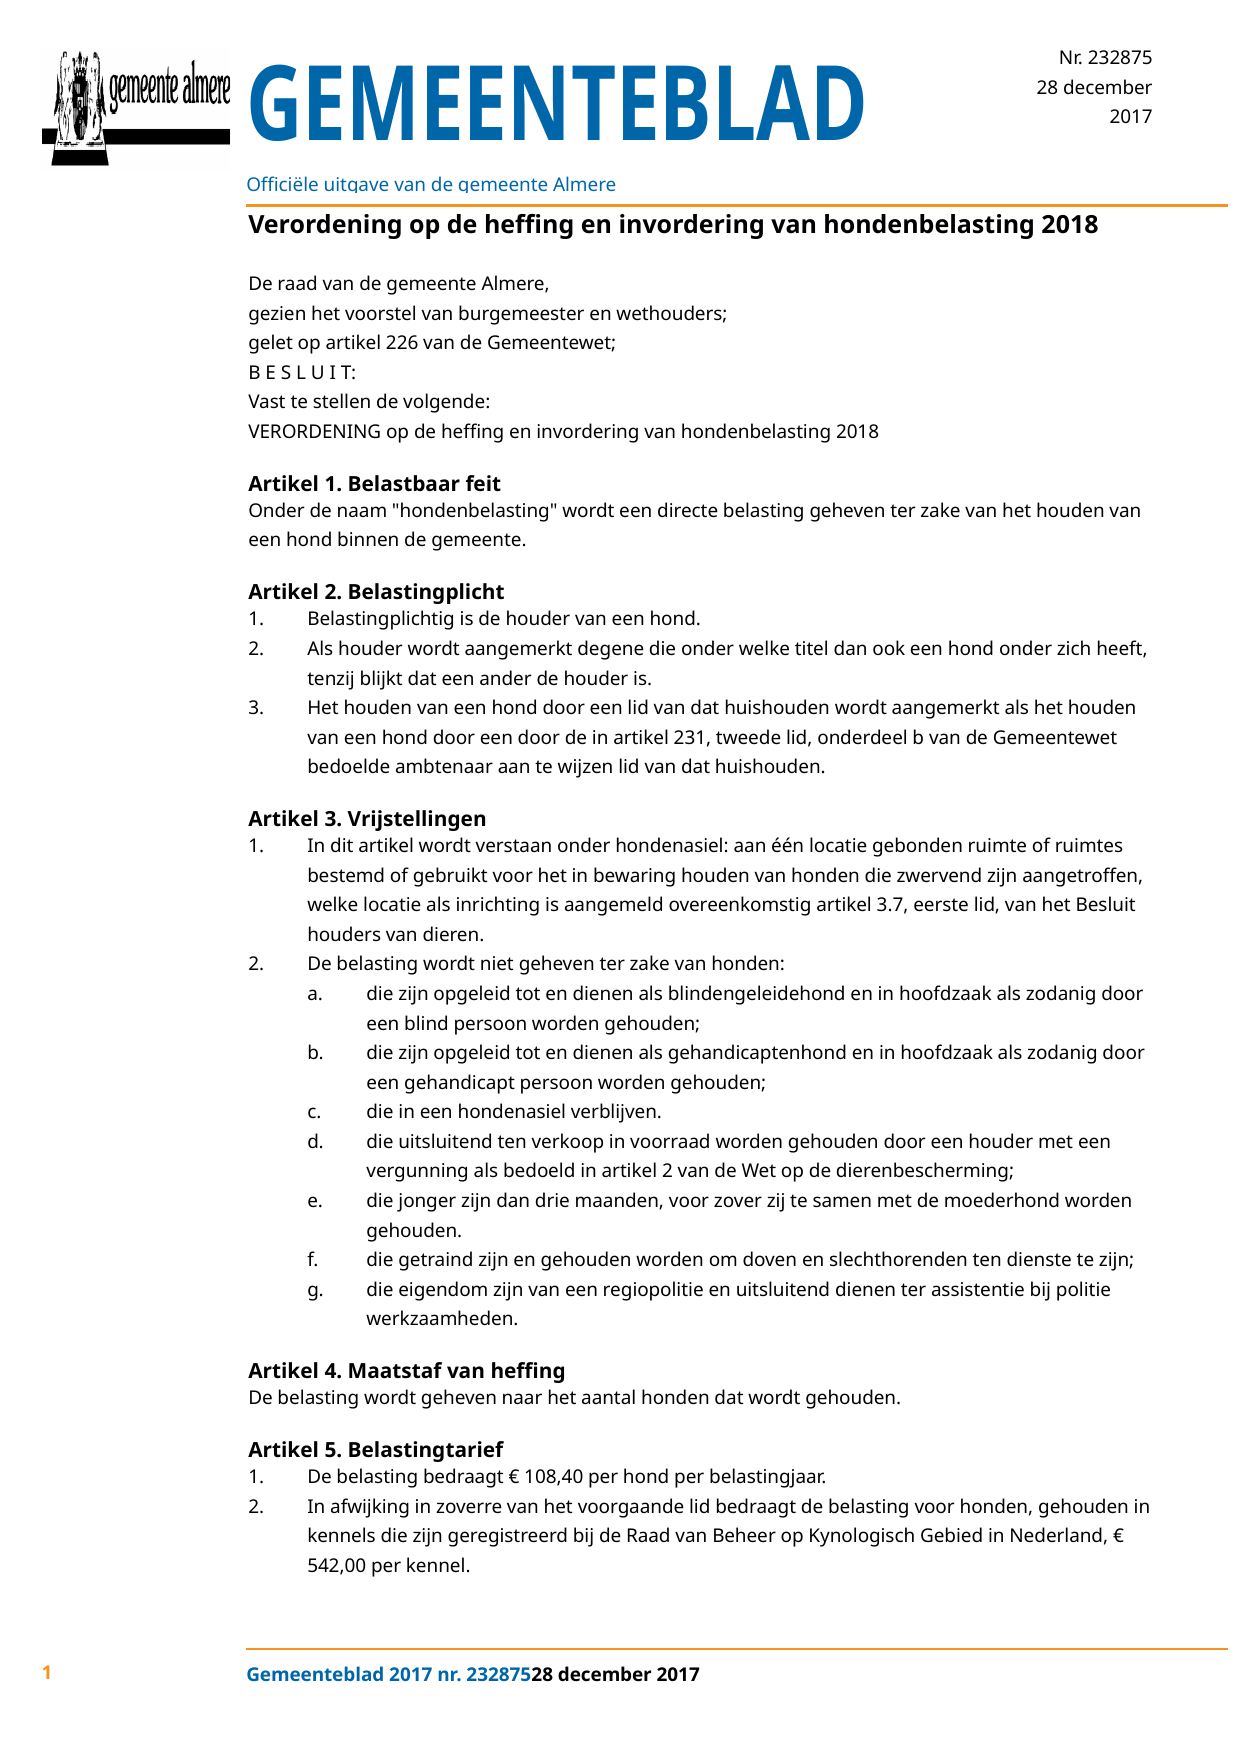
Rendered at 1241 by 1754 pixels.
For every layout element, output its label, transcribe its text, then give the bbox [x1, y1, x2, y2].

list De belasting wordt niet geheven ter zake van honden: [248, 951, 1152, 976]
list De belasting bedraagt € 108,40 per hond per belastingjaar. [248, 1463, 1152, 1489]
picture [41, 47, 231, 172]
list In dit artikel wordt verstaan onder hondenasiel: aan één locatie gebonden ruimte of ruimtes bestemd of gebruikt voor het in bewaring houden van honden die zwervend zijn aangetroffen, welke locatie als inrichting is aangemeld overeenkomstig artikel 3.7, eerste lid, van het Besluit houders van dieren. [248, 832, 1152, 947]
list Als houder wordt aangemerkt degene die onder welke titel dan ook een hond onder zich heeft, tenzij blijkt dat een ander de houder is. [248, 635, 1152, 690]
list die uitsluitend ten verkoop in voorraad worden gehouden door een houder met een vergunning als bedoeld in artikel 2 van de Wet op de dierenbescherming; [307, 1128, 1152, 1183]
list die zijn opgeleid tot en dienen als gehandicaptenhond en in hoofdzaak als zodanig door een gehandicapt persoon worden gehouden; [307, 1039, 1152, 1095]
text Artikel 4. Maatstaf van heffing [248, 1356, 1152, 1384]
text Verordening op de heffing en invordering van hondenbelasting 2018 [248, 207, 1152, 241]
text gelet op artikel 226 van de Gemeentewet; [248, 329, 1152, 355]
list die eigendom zijn van een regiopolitie en uitsluitend dienen ter assistentie bij politie werkzaamheden. [307, 1276, 1152, 1331]
text Artikel 5. Belastingtarief [248, 1435, 1152, 1463]
text De belasting wordt geheven naar het aantal honden dat wordt gehouden. [248, 1384, 1152, 1410]
text Artikel 2. Belastingplicht [248, 577, 1152, 606]
list die zijn opgeleid tot en dienen als blindengeleidehond en in hoofdzaak als zodanig door een blind persoon worden gehouden; [307, 980, 1152, 1036]
text Onder de naam "hondenbelasting" wordt een directe belasting geheven ter zake van het houden van een hond binnen de gemeente. [248, 497, 1152, 552]
text VERORDENING op de heffing en invordering van hondenbelasting 2018 [248, 418, 1152, 444]
text B E S L U I T: [248, 359, 1152, 385]
list die in een hondenasiel verblijven. [307, 1098, 1152, 1124]
list die jonger zijn dan drie maanden, voor zover zij te samen met de moederhond worden gehouden. [307, 1187, 1152, 1243]
text gezien het voorstel van burgemeester en wethouders; [248, 300, 1152, 326]
text De raad van de gemeente Almere, [248, 270, 1152, 296]
text Artikel 1. Belastbaar feit [248, 469, 1152, 497]
list Het houden van een hond door een lid van dat huishouden wordt aangemerkt als het houden van een hond door een door de in artikel 231, tweede lid, onderdeel b van de Gemeentewet bedoelde ambtenaar aan te wijzen lid van dat huishouden. [248, 694, 1152, 779]
text Artikel 3. Vrijstellingen [248, 804, 1152, 832]
list In afwijking in zoverre van het voorgaande lid bedraagt de belasting voor honden, gehouden in kennels die zijn geregistreerd bij de Raad van Beheer op Kynologisch Gebied in Nederland, € 542,00 per kennel. [248, 1493, 1152, 1578]
list die getraind zijn en gehouden worden om doven en slechthorenden ten dienste te zijn; [307, 1246, 1152, 1272]
text Vast te stellen de volgende: [248, 389, 1152, 414]
list Belastingplichtig is de houder van een hond. [248, 606, 1152, 631]
